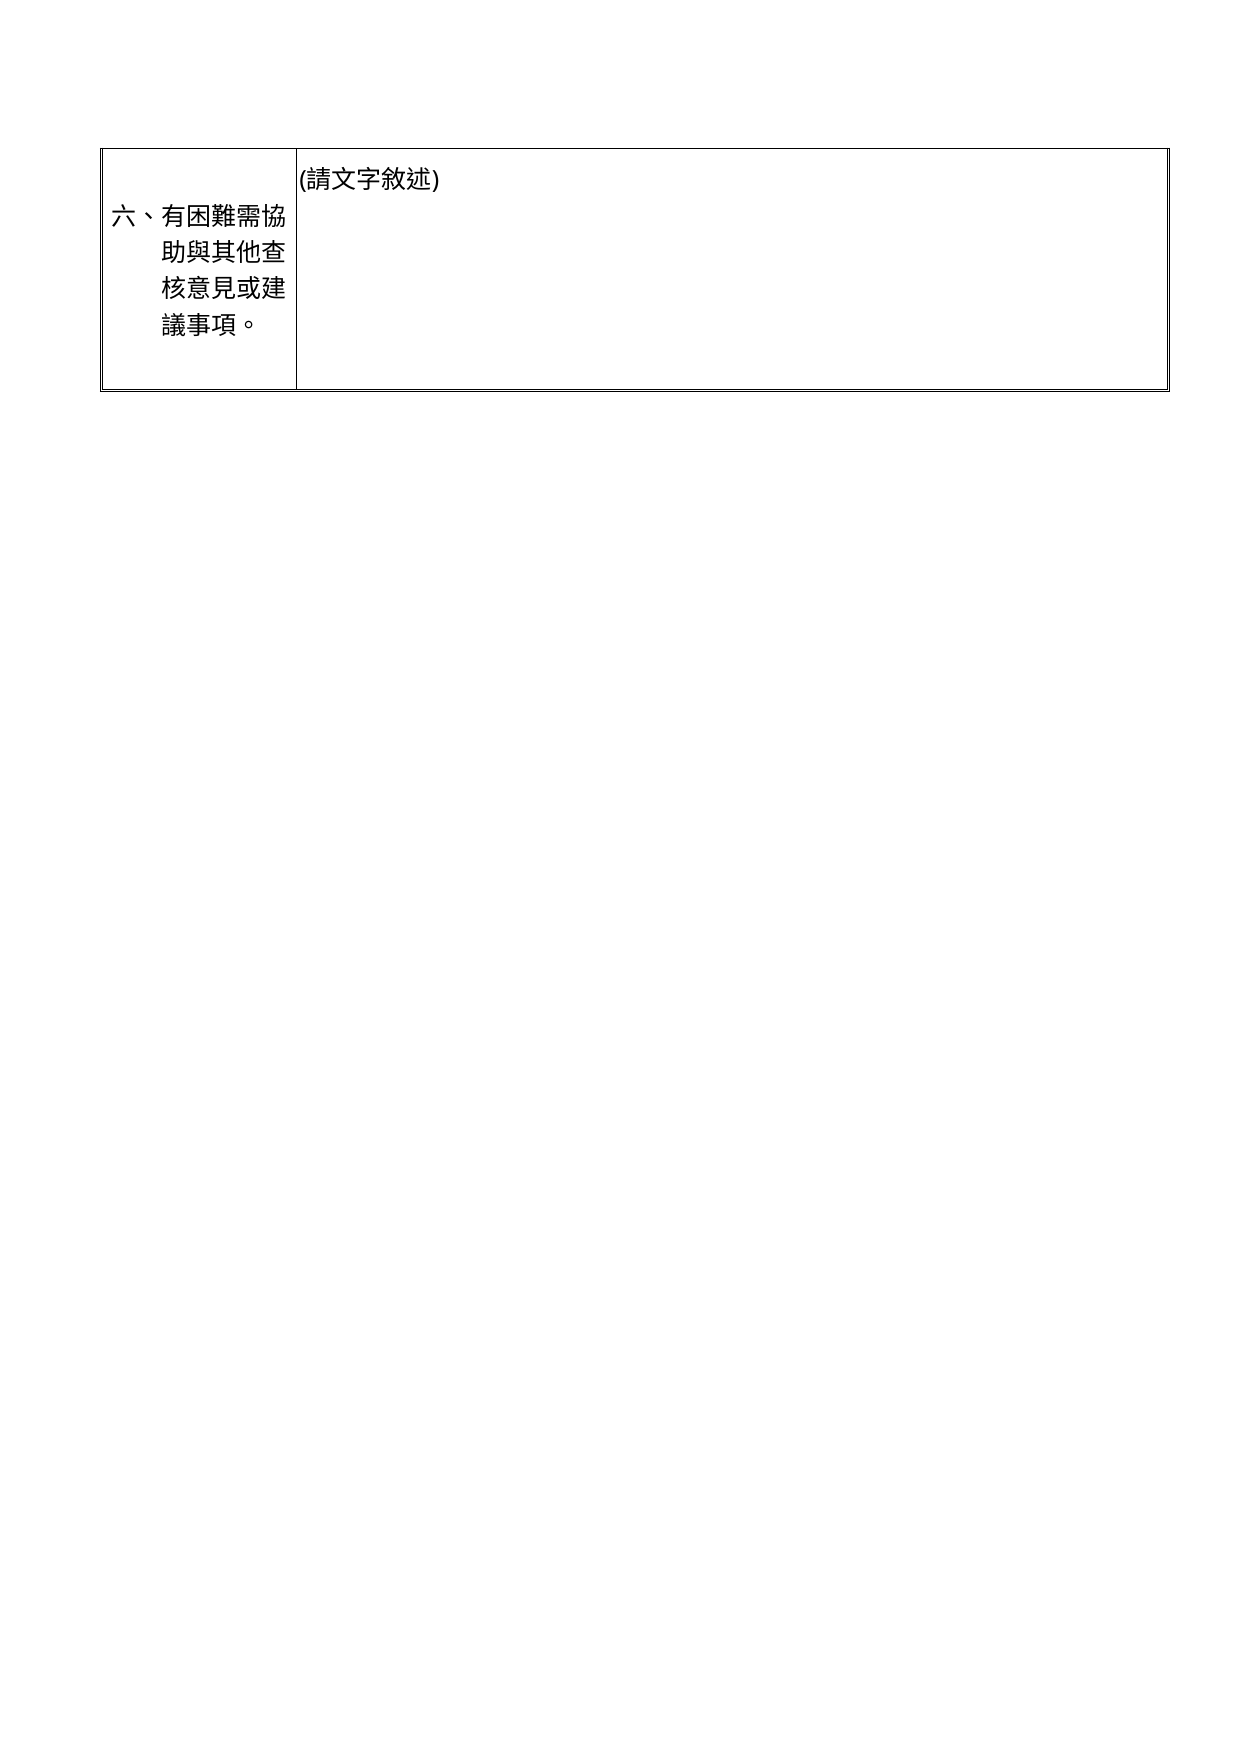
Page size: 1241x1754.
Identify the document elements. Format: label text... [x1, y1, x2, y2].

table_cell 六、有困難需協助與其他查核意見或建議事項。 [103, 149, 296, 389]
table_cell (請文字敘述) [297, 149, 1167, 389]
